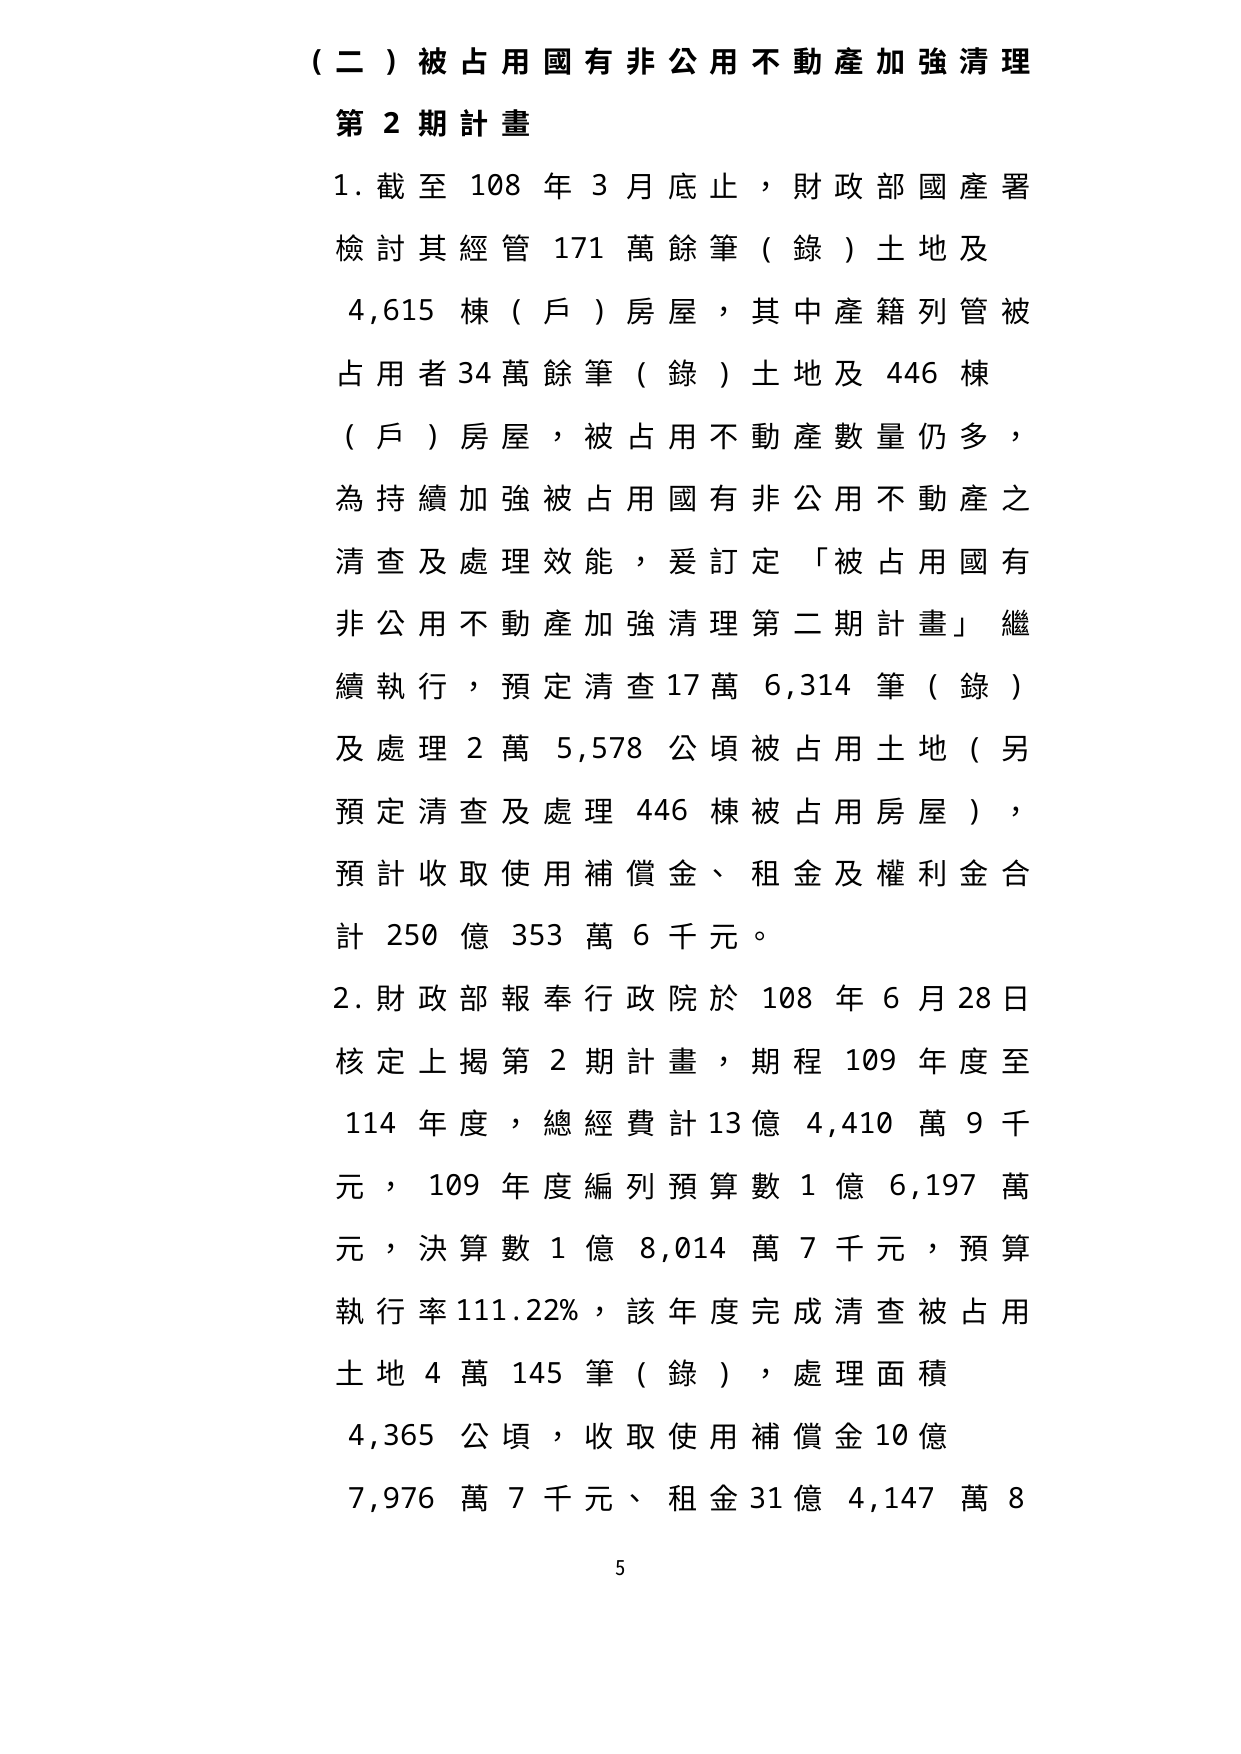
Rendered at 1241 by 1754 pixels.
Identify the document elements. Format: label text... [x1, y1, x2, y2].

text (二)被占用國有非公用不動產加強清理第2期計畫 [262, 18, 1037, 143]
text 1.截至108年3月底止，財政部國產署檢討其經管171萬餘筆(錄)土地及4,615棟(戶)房屋，其中產籍列管被占用者34萬餘筆(錄)土地及446棟(戶)房屋，被占用不動產數量仍多，為持續加強被占用國有非公用不動產之清查及處理效能，爰訂定「被占用國有非公用不動產加強清理第二期計畫」繼續執行，預定清查17萬6,314筆(錄)及處理2萬5,578公頃被占用土地(另預定清查及處理446棟被占用房屋)，預計收取使用補償金、租金及權利金合計250億353萬6千元。 [292, 143, 1037, 955]
text 2.財政部報奉行政院於108年6月28日核定上揭第2期計畫，期程109年度至114年度，總經費計13億4,410萬9千元，109年度編列預算數1億6,197萬元，決算數1億8,014萬7千元，預算執行率111.22%，該年度完成清查被占用土地4萬145筆(錄)，處理面積4,365公頃，收取使用補償金10億7,976萬7千元、租金31億4,147萬8 [292, 955, 1037, 1518]
